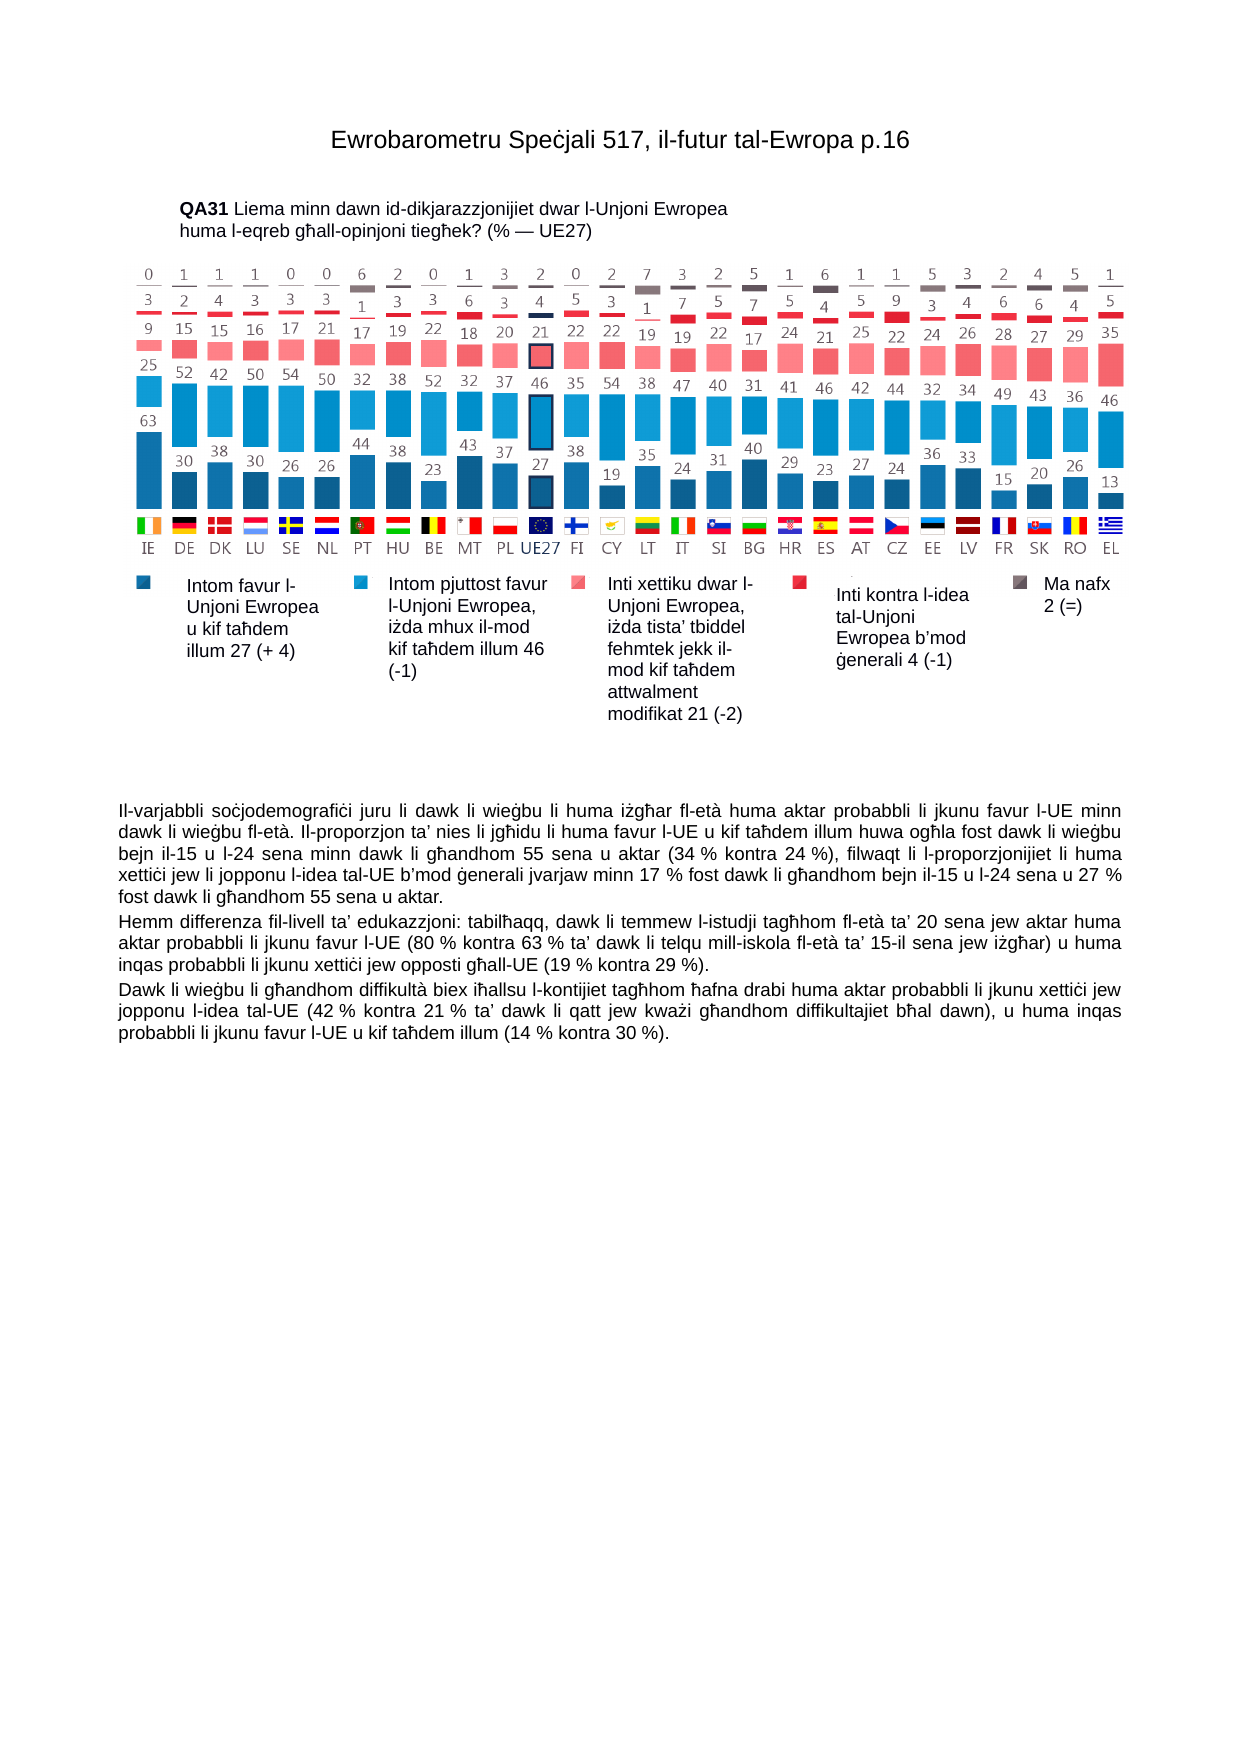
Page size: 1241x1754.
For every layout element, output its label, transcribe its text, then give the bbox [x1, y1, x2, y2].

text Dawk li wieġbu li għandhom diffikultà biex iħallsu l-kontijiet tagħhom ħafna drabi huma aktar probabbli li jkunu xettiċi jew jopponu l-idea tal-UE (42 % kontra 21 % ta’ dawk li qatt jew kważi għandhom diffikultajiet bħal dawn), u huma inqas probabbli li jkunu favur l-UE u kif taħdem illum (14 % kontra 30 %). [118, 978, 1122, 1043]
picture [123, 263, 1129, 597]
text Il-varjabbli soċjodemografiċi juru li dawk li wieġbu li huma iżgħar fl-età huma aktar probabbli li jkunu favur l-UE minn dawk li wieġbu fl-età. Il-proporzjon ta’ nies li jgħidu li huma favur l-UE u kif taħdem illum huwa ogħla fost dawk li wieġbu bejn il-15 u l-24 sena minn dawk li għandhom 55 sena u aktar (34 % kontra 24 %), filwaqt li l-proporzjonijiet li huma xettiċi jew li jopponu l-idea tal-UE b’mod ġenerali jvarjaw minn 17 % fost dawk li għandhom bejn il-15 u l-24 sena u 27 % fost dawk li għandhom 55 sena u aktar. [118, 186, 1122, 907]
text Hemm differenza fil-livell ta’ edukazzjoni: tabilħaqq, dawk li temmew l-istudji tagħhom fl-età ta’ 20 sena jew aktar huma aktar probabbli li jkunu favur l-UE (80 % kontra 63 % ta’ dawk li telqu mill-iskola fl-età ta’ 15-il sena jew iżgħar) u huma inqas probabbli li jkunu xettiċi jew opposti għall-UE (19 % kontra 29 %). [118, 910, 1122, 975]
